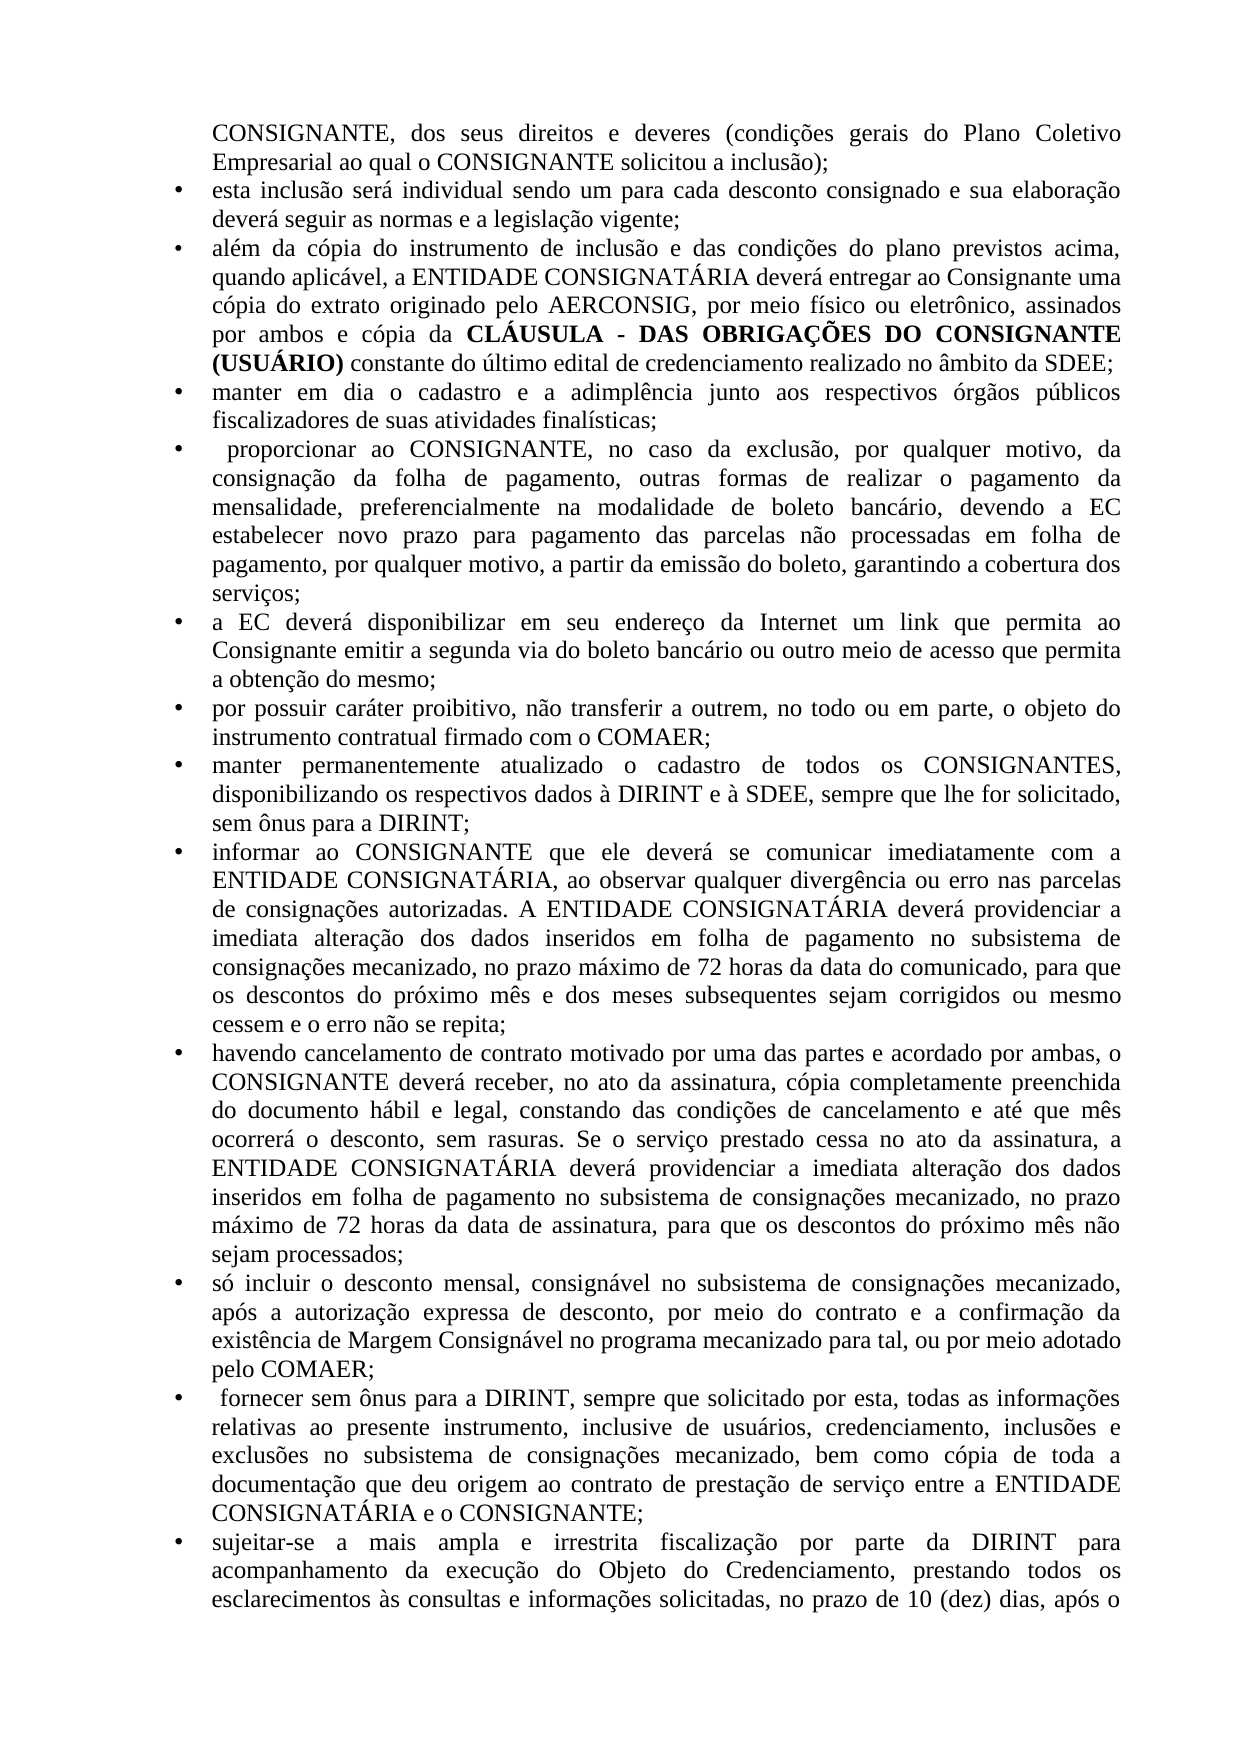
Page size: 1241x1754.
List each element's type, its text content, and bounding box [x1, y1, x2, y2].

list informar ao CONSIGNANTE que ele deverá se comunicar imediatamente com a ENTIDADE CONSIGNATÁRIA, ao observar qualquer divergência ou erro nas parcelas de consignações autorizadas. A ENTIDADE CONSIGNATÁRIA deverá providenciar a imediata alteração dos dados inseridos em folha de pagamento no subsistema de consignações mecanizado, no prazo máximo de 72 horas da data do comunicado, para que os descontos do próximo mês e dos meses subsequentes sejam corrigidos ou mesmo cessem e o erro não se repita; [174, 837, 1122, 1038]
list a EC deverá disponibilizar em seu endereço da Internet um link que permita ao Consignante emitir a segunda via do boleto bancário ou outro meio de acesso que permita a obtenção do mesmo; [174, 607, 1122, 693]
list por possuir caráter proibitivo, não transferir a outrem, no todo ou em parte, o objeto do instrumento contratual firmado com o COMAER; [174, 693, 1122, 751]
list esta inclusão será individual sendo um para cada desconto consignado e sua elaboração deverá seguir as normas e a legislação vigente; [174, 176, 1122, 233]
list manter em dia o cadastro e a adimplência junto aos respectivos órgãos públicos fiscalizadores de suas atividades finalísticas; [174, 377, 1122, 434]
list CONSIGNANTE, dos seus direitos e deveres (condições gerais do Plano Coletivo Empresarial ao qual o CONSIGNANTE solicitou a inclusão); [174, 118, 1122, 176]
list proporcionar ao CONSIGNANTE, no caso da exclusão, por qualquer motivo, da consignação da folha de pagamento, outras formas de realizar o pagamento da mensalidade, preferencialmente na modalidade de boleto bancário, devendo a EC estabelecer novo prazo para pagamento das parcelas não processadas em folha de pagamento, por qualquer motivo, a partir da emissão do boleto, garantindo a cobertura dos serviços; [174, 434, 1122, 607]
list só incluir o desconto mensal, consignável no subsistema de consignações mecanizado, após a autorização expressa de desconto, por meio do contrato e a confirmação da existência de Margem Consignável no programa mecanizado para tal, ou por meio adotado pelo COMAER; [174, 1268, 1122, 1383]
list fornecer sem ônus para a DIRINT, sempre que solicitado por esta, todas as informações relativas ao presente instrumento, inclusive de usuários, credenciamento, inclusões e exclusões no subsistema de consignações mecanizado, bem como cópia de toda a documentação que deu origem ao contrato de prestação de serviço entre a ENTIDADE CONSIGNATÁRIA e o CONSIGNANTE; [174, 1383, 1122, 1527]
list manter permanentemente atualizado o cadastro de todos os CONSIGNANTES, disponibilizando os respectivos dados à DIRINT e à SDEE, sempre que lhe for solicitado, sem ônus para a DIRINT; [174, 751, 1122, 837]
list sujeitar-se a mais ampla e irrestrita fiscalização por parte da DIRINT para acompanhamento da execução do Objeto do Credenciamento, prestando todos os esclarecimentos às consultas e informações solicitadas, no prazo de 10 (dez) dias, após o [174, 1527, 1122, 1613]
list havendo cancelamento de contrato motivado por uma das partes e acordado por ambas, o CONSIGNANTE deverá receber, no ato da assinatura, cópia completamente preenchida do documento hábil e legal, constando das condições de cancelamento e até que mês ocorrerá o desconto, sem rasuras. Se o serviço prestado cessa no ato da assinatura, a ENTIDADE CONSIGNATÁRIA deverá providenciar a imediata alteração dos dados inseridos em folha de pagamento no subsistema de consignações mecanizado, no prazo máximo de 72 horas da data de assinatura, para que os descontos do próximo mês não sejam processados; [174, 1038, 1122, 1268]
list além da cópia do instrumento de inclusão e das condições do plano previstos acima, quando aplicável, a ENTIDADE CONSIGNATÁRIA deverá entregar ao Consignante uma cópia do extrato originado pelo AERCONSIG, por meio físico ou eletrônico, assinados por ambos e cópia da CLÁUSULA - DAS OBRIGAÇÕES DO CONSIGNANTE (USUÁRIO) constante do último edital de credenciamento realizado no âmbito da SDEE; [174, 233, 1122, 377]
